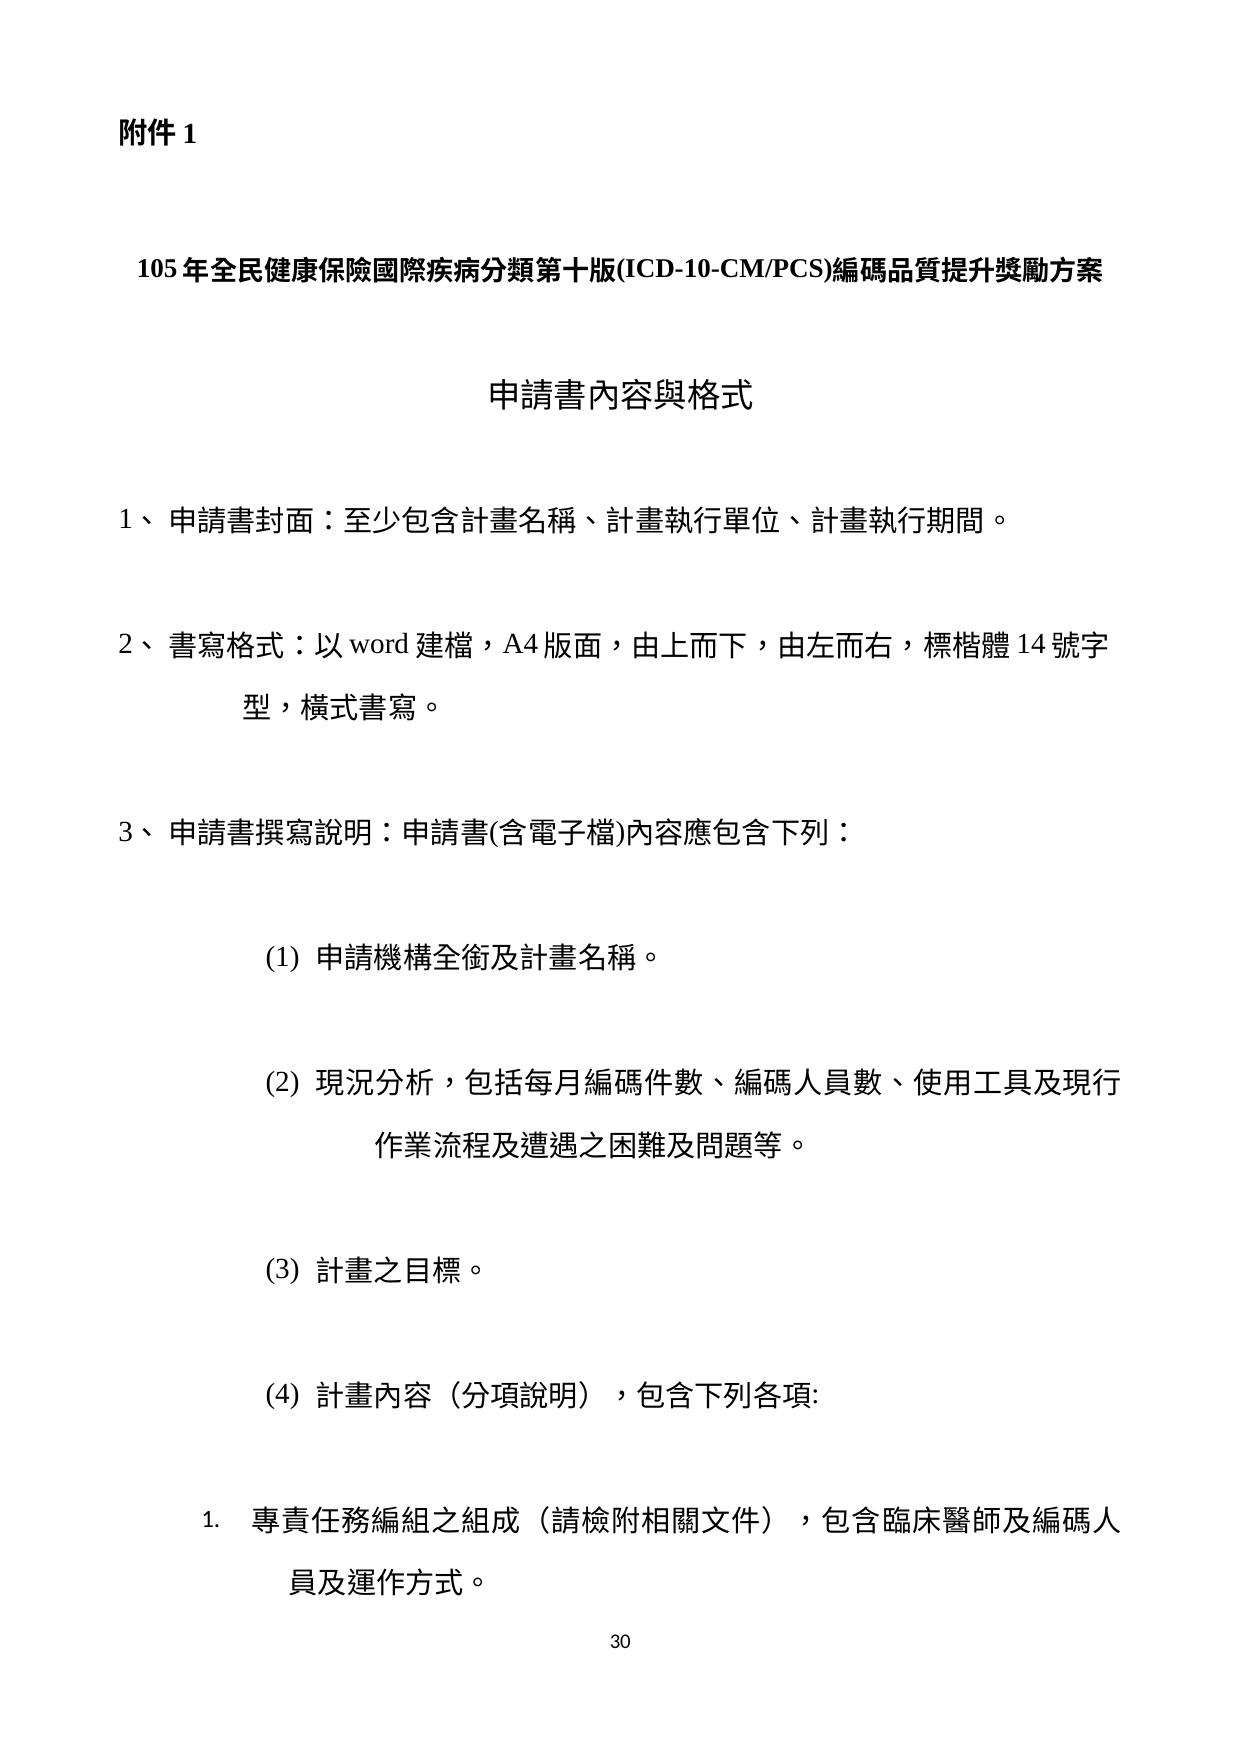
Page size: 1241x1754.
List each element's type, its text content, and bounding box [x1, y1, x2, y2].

list 申請機構全銜及計畫名稱。 [265, 914, 1122, 977]
list 申請書撰寫說明：申請書(含電子檔)內容應包含下列： [118, 789, 1122, 852]
list 專責任務編組之組成（請檢附相關文件），包含臨床醫師及編碼人員及運作方式。 [201, 1477, 1122, 1602]
text 105年全民健康保險國際疾病分類第十版(ICD-10-CM/PCS)編碼品質提升獎勵方案 [118, 227, 1122, 289]
list 現況分析，包括每月編碼件數、編碼人員數、使用工具及現行作業流程及遭遇之困難及問題等。 [265, 1039, 1122, 1164]
list 計畫之目標。 [265, 1227, 1122, 1289]
list 書寫格式：以word建檔，A4版面，由上而下，由左而右，標楷體14號字型，橫式書寫。 [118, 602, 1122, 727]
list 計畫內容（分項說明），包含下列各項: [265, 1352, 1122, 1414]
list 申請書封面：至少包含計畫名稱、計畫執行單位、計畫執行期間。 [118, 477, 1122, 539]
text 申請書內容與格式 [118, 352, 1122, 414]
text 附件1 [118, 102, 1122, 154]
